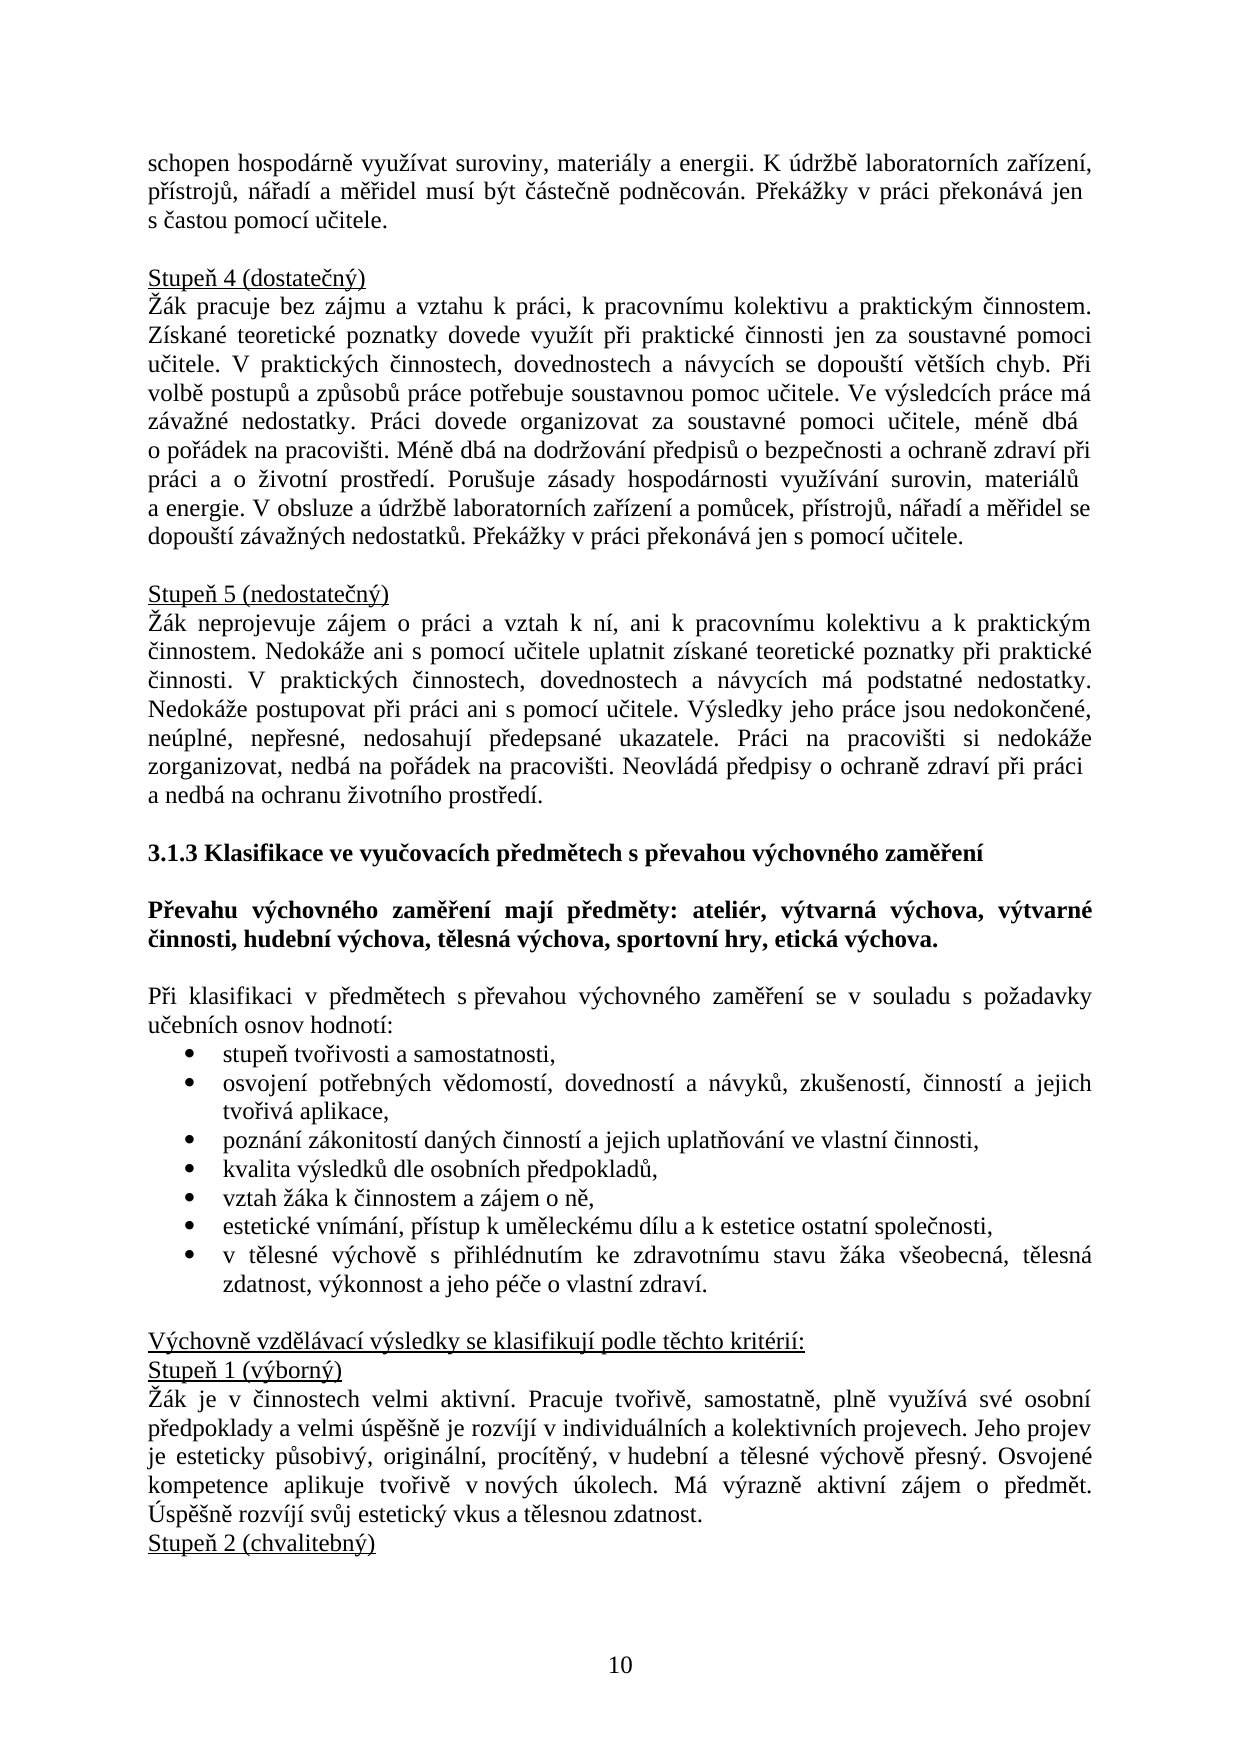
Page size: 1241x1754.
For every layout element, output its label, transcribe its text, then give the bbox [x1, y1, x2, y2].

text Stupeň 2 (chvalitebný) [148, 1528, 1093, 1556]
list estetické vnímání, přístup k uměleckému dílu a k estetice ostatní společnosti, [185, 1211, 1093, 1240]
list poznání zákonitostí daných činností a jejich uplatňování ve vlastní činnosti, [185, 1125, 1093, 1154]
list kvalita výsledků dle osobních předpokladů, [185, 1154, 1093, 1183]
text schopen hospodárně využívat suroviny, materiály a energii. K údržbě laboratorních zařízení, přístrojů, nářadí a měřidel musí být částečně podněcován. Překážky v práci překonává jen s častou pomocí učitele. [148, 148, 1093, 234]
list stupeň tvořivosti a samostatnosti, [185, 1039, 1093, 1068]
text Žák pracuje bez zájmu a vztahu k práci, k pracovnímu kolektivu a praktickým činnostem. Získané teoretické poznatky dovede využít při praktické činnosti jen za soustavné pomoci učitele. V praktických činnostech, dovednostech a návycích se dopouští větších chyb. Při volbě postupů a způsobů práce potřebuje soustavnou pomoc učitele. Ve výsledcích práce má závažné nedostatky. Práci dovede organizovat za soustavné pomoci učitele, méně dbá o pořádek na pracovišti. Méně dbá na dodržování předpisů o bezpečnosti a ochraně zdraví při práci a o životní prostředí. Porušuje zásady hospodárnosti využívání surovin, materiálů a energie. V obsluze a údržbě laboratorních zařízení a pomůcek, přístrojů, nářadí a měřidel se dopouští závažných nedostatků. Překážky v práci překonává jen s pomocí učitele. [148, 291, 1093, 550]
list vztah žáka k činnostem a zájem o ně, [185, 1183, 1093, 1211]
text Žák neprojevuje zájem o práci a vztah k ní, ani k pracovnímu kolektivu a k praktickým činnostem. Nedokáže ani s pomocí učitele uplatnit získané teoretické poznatky při praktické činnosti. V praktických činnostech, dovednostech a návycích má podstatné nedostatky. Nedokáže postupovat při práci ani s pomocí učitele. Výsledky jeho práce jsou nedokončené, neúplné, nepřesné, nedosahují předepsané ukazatele. Práci na pracovišti si nedokáže zorganizovat, nedbá na pořádek na pracovišti. Neovládá předpisy o ochraně zdraví při práci a nedbá na ochranu životního prostředí. [148, 608, 1093, 809]
text Při klasifikaci v předmětech s převahou výchovného zaměření se v souladu s požadavky učebních osnov hodnotí: [148, 981, 1093, 1039]
text Výchovně vzdělávací výsledky se klasifikují podle těchto kritérií: [148, 1326, 1093, 1355]
list osvojení potřebných vědomostí, dovedností a návyků, zkušeností, činností a jejich tvořivá aplikace, [185, 1068, 1093, 1125]
text Stupeň 5 (nedostatečný) [148, 579, 1093, 608]
text 3.1.3 Klasifikace ve vyučovacích předmětech s převahou výchovného zaměření [148, 838, 1093, 866]
text Převahu výchovného zaměření mají předměty: ateliér, výtvarná výchova, výtvarné činnosti, hudební výchova, tělesná výchova, sportovní hry, etická výchova. [148, 895, 1093, 953]
text Stupeň 1 (výborný) [148, 1355, 1093, 1384]
text Stupeň 4 (dostatečný) [148, 263, 1093, 291]
text Žák je v činnostech velmi aktivní. Pracuje tvořivě, samostatně, plně využívá své osobní předpoklady a velmi úspěšně je rozvíjí v individuálních a kolektivních projevech. Jeho projev je esteticky působivý, originální, procítěný, v hudební a tělesné výchově přesný. Osvojené kompetence aplikuje tvořivě v nových úkolech. Má výrazně aktivní zájem o předmět. Úspěšně rozvíjí svůj estetický vkus a tělesnou zdatnost. [148, 1384, 1093, 1528]
list v tělesné výchově s přihlédnutím ke zdravotnímu stavu žáka všeobecná, tělesná zdatnost, výkonnost a jeho péče o vlastní zdraví. [185, 1240, 1093, 1298]
